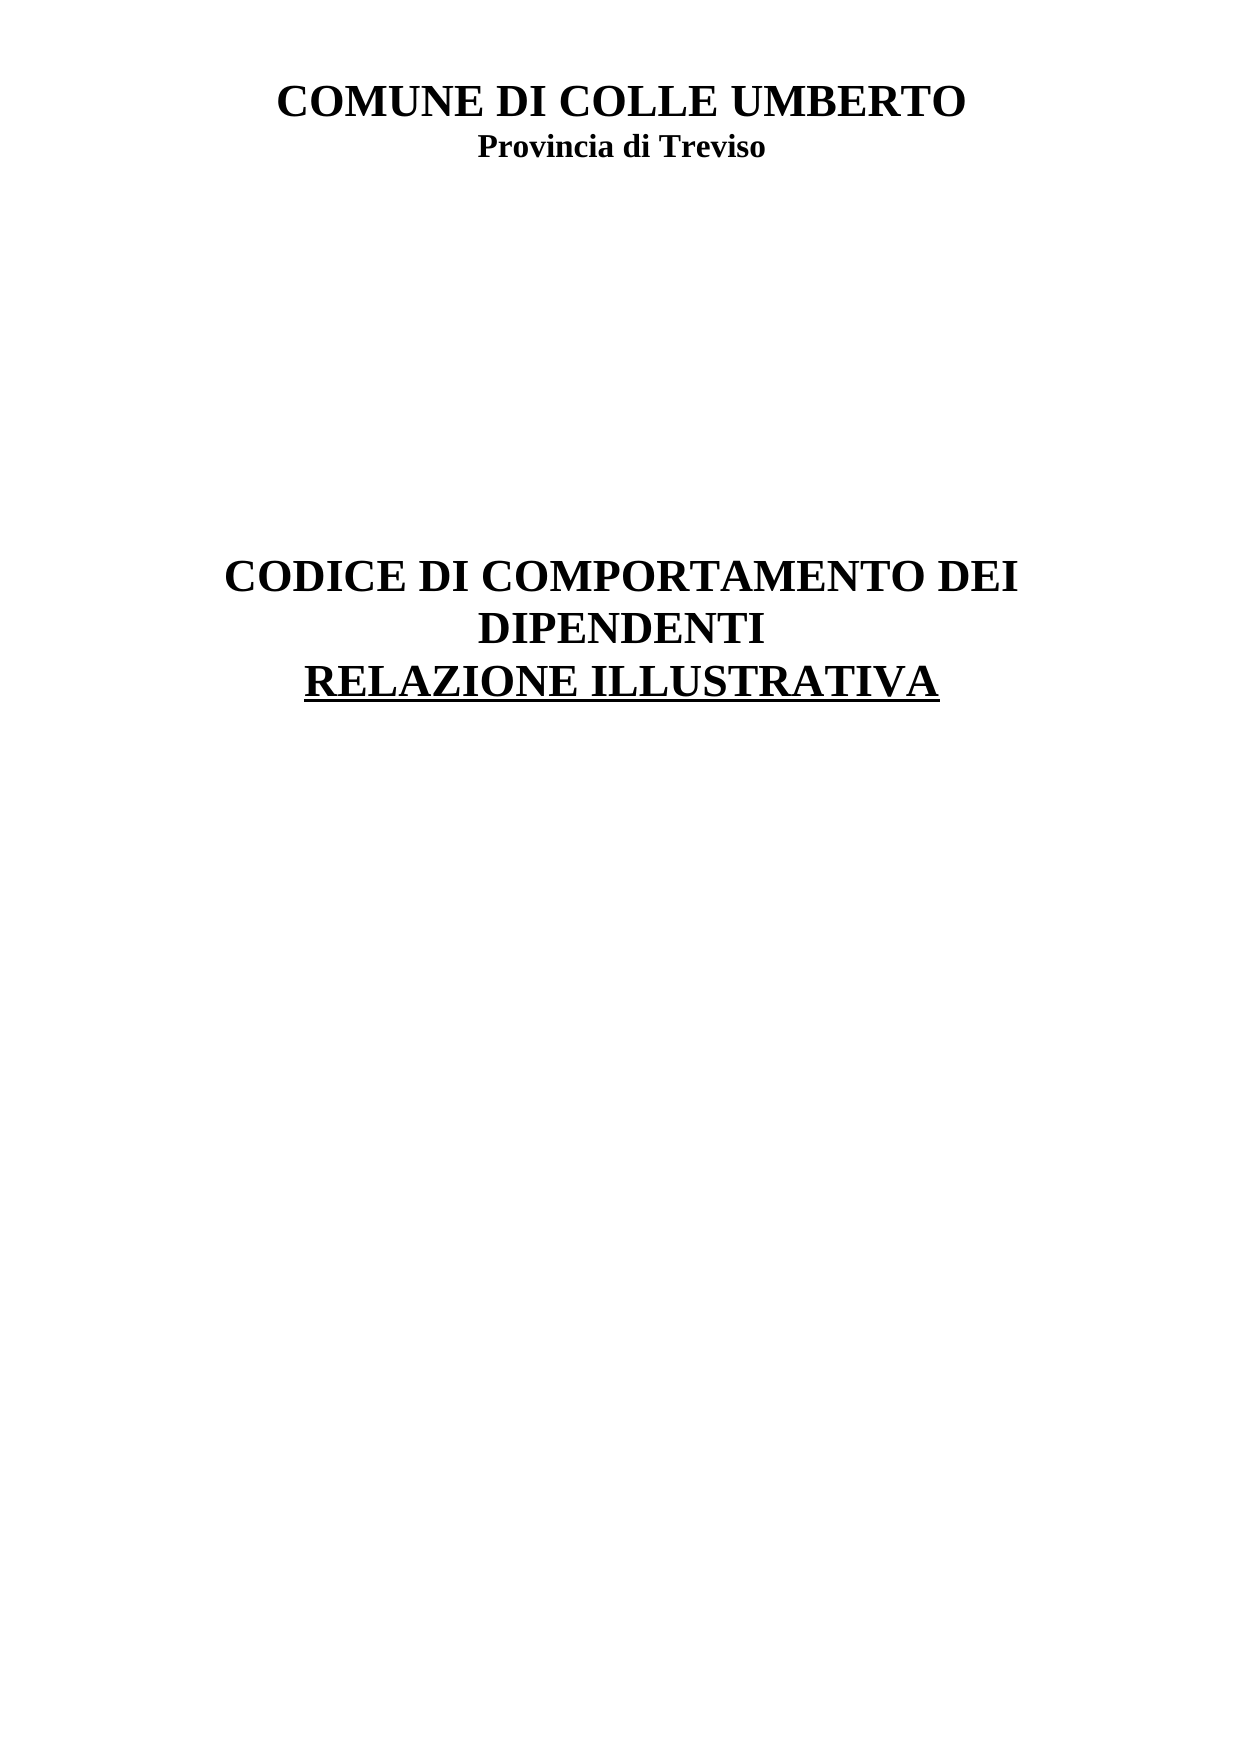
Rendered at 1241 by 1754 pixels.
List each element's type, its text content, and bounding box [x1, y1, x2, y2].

text Provincia di Treviso [118, 126, 1125, 165]
text RELAZIONE ILLUSTRATIVA [118, 653, 1125, 706]
text COMUNE DI COLLE UMBERTO [118, 74, 1125, 126]
text CODICE DI COMPORTAMENTO DEI DIPENDENTI [118, 548, 1125, 653]
